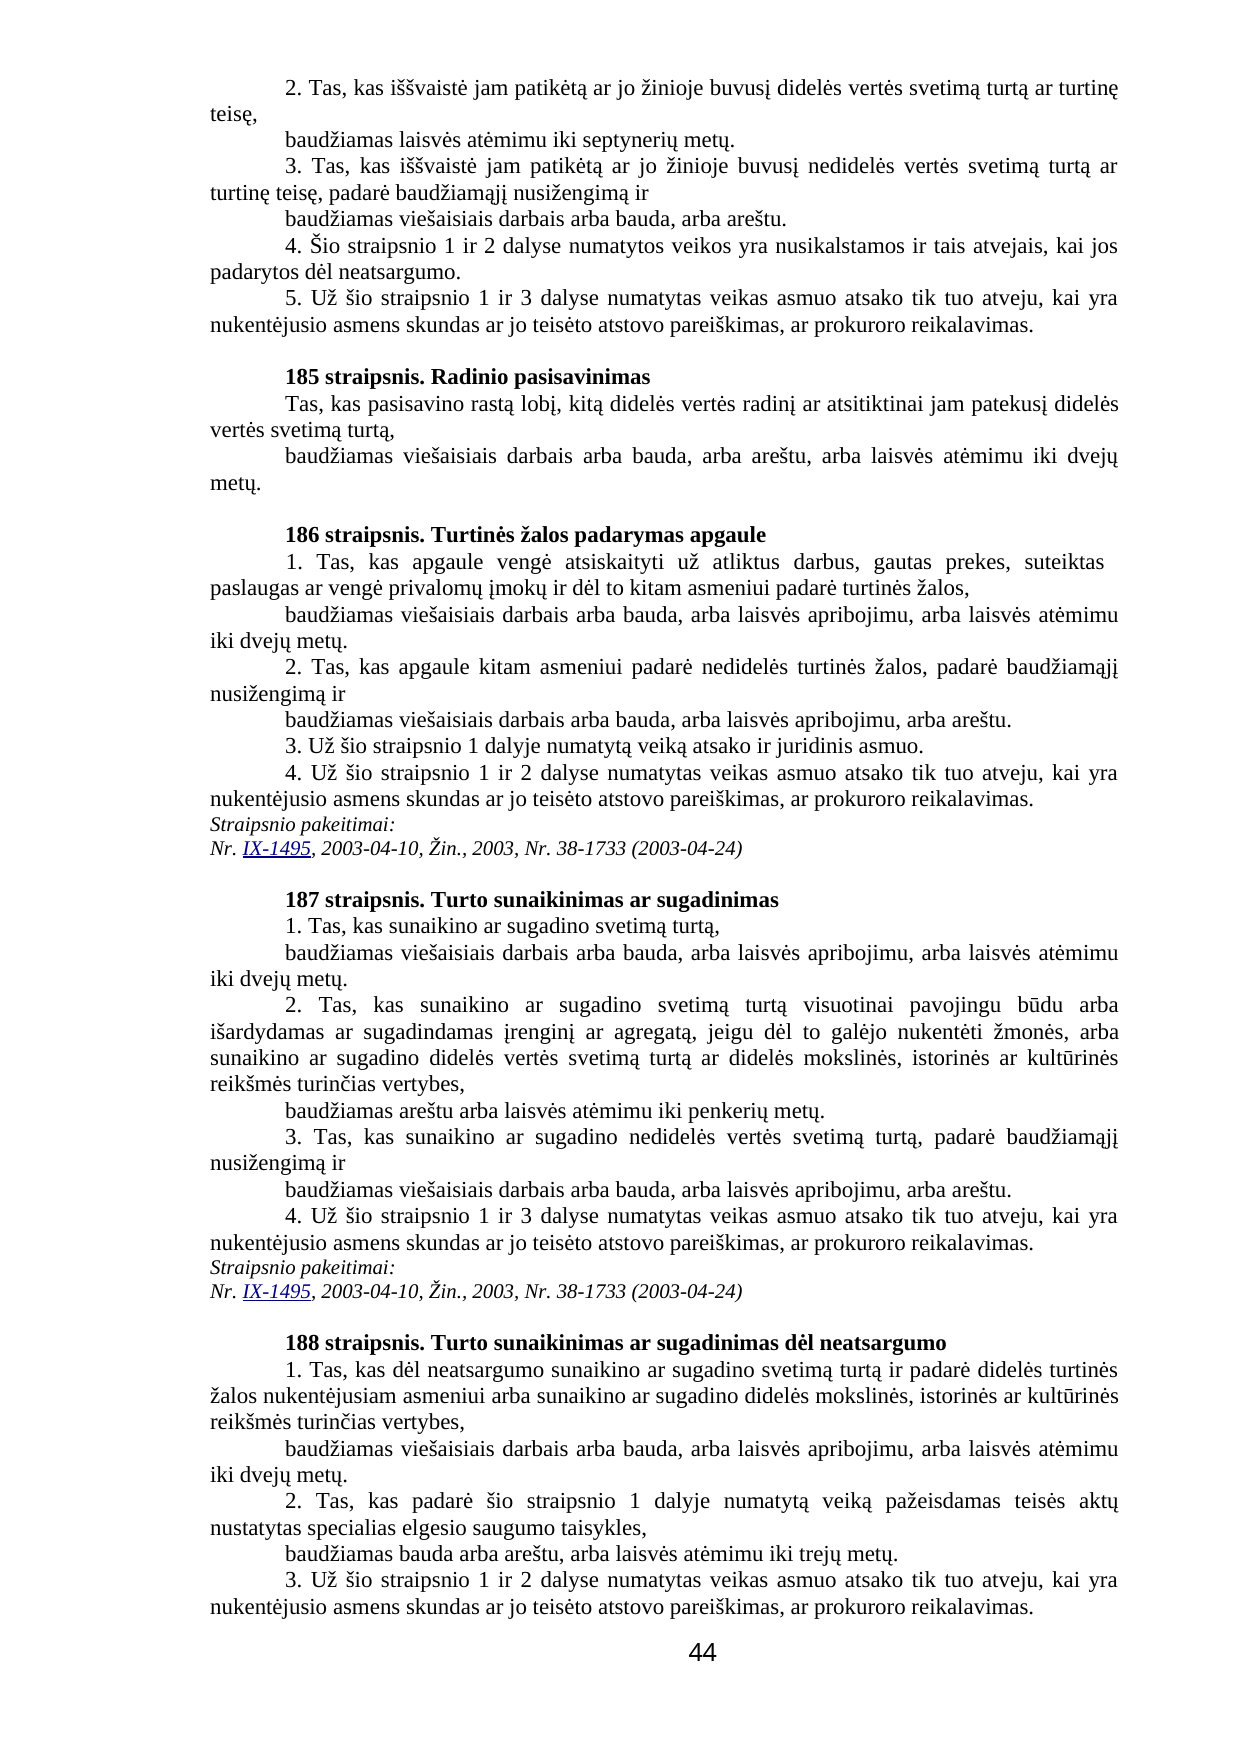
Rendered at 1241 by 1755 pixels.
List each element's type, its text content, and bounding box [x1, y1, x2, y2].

text baudžiamas viešaisiais darbais arba bauda, arba laisvės apribojimu, arba laisvės atėmimu iki dvejų metų. [210, 1435, 1120, 1487]
text 1. Tas, kas apgaule vengė atsiskaityti už atliktus darbus, gautas prekes, suteiktas paslaugas ar vengė privalomų įmokų ir dėl to kitam asmeniui padarė turtinės žalos, [210, 548, 1106, 601]
text baudžiamas viešaisiais darbais arba bauda, arba laisvės apribojimu, arba laisvės atėmimu iki dvejų metų. [210, 939, 1120, 991]
text Tas, kas pasisavino rastą lobį, kitą didelės vertės radinį ar atsitiktinai jam patekusį didelės vertės svetimą turtą, [210, 390, 1120, 442]
text 3. Už šio straipsnio 1 ir 2 dalyse numatytas veikas asmuo atsako tik tuo atveju, kai yra nukentėjusio asmens skundas ar jo teisėto atstovo pareiškimas, ar prokuroro reikalavimas. [210, 1567, 1120, 1619]
text 4. Už šio straipsnio 1 ir 2 dalyse numatytas veikas asmuo atsako tik tuo atveju, kai yra nukentėjusio asmens skundas ar jo teisėto atstovo pareiškimas, ar prokuroro reikalavimas. [210, 759, 1120, 811]
text 2. Tas, kas iššvaistė jam patikėtą ar jo žinioje buvusį didelės vertės svetimą turtą ar turtinę teisę, [210, 73, 1120, 126]
text 3. Tas, kas sunaikino ar sugadino nedidelės vertės svetimą turtą, padarė baudžiamąjį nusižengimą ir [210, 1123, 1120, 1176]
text 4. Šio straipsnio 1 ir 2 dalyse numatytos veikos yra nusikalstamos ir tais atvejais, kai jos padarytos dėl neatsargumo. [210, 232, 1120, 284]
text Nr. IX-1495, 2003-04-10, Žin., 2003, Nr. 38-1733 (2003-04-24) [210, 836, 1120, 859]
text 186 straipsnis. Turtinės žalos padarymas apgaule [210, 522, 1120, 548]
text 185 straipsnis. Radinio pasisavinimas [210, 363, 1120, 390]
text Nr. IX-1495, 2003-04-10, Žin., 2003, Nr. 38-1733 (2003-04-24) [210, 1279, 1120, 1303]
text 2. Tas, kas padarė šio straipsnio 1 dalyje numatytą veiką pažeisdamas teisės aktų nustatytas specialias elgesio saugumo taisykles, [210, 1487, 1120, 1540]
text baudžiamas laisvės atėmimu iki septynerių metų. [210, 126, 1120, 153]
text baudžiamas viešaisiais darbais arba bauda, arba laisvės apribojimu, arba areštu. [210, 706, 1120, 732]
text baudžiamas viešaisiais darbais arba bauda, arba laisvės apribojimu, arba laisvės atėmimu iki dvejų metų. [210, 601, 1120, 653]
text 187 straipsnis. Turto sunaikinimas ar sugadinimas [210, 886, 1120, 912]
text 5. Už šio straipsnio 1 ir 3 dalyse numatytas veikas asmuo atsako tik tuo atveju, kai yra nukentėjusio asmens skundas ar jo teisėto atstovo pareiškimas, ar prokuroro reikalavimas. [210, 284, 1120, 337]
text baudžiamas bauda arba areštu, arba laisvės atėmimu iki trejų metų. [210, 1540, 1120, 1567]
text baudžiamas viešaisiais darbais arba bauda, arba laisvės apribojimu, arba areštu. [210, 1176, 1120, 1202]
text 4. Už šio straipsnio 1 ir 3 dalyse numatytas veikas asmuo atsako tik tuo atveju, kai yra nukentėjusio asmens skundas ar jo teisėto atstovo pareiškimas, ar prokuroro reikalavimas. [210, 1202, 1120, 1255]
text baudžiamas viešaisiais darbais arba bauda, arba areštu. [210, 205, 1120, 232]
text baudžiamas areštu arba laisvės atėmimu iki penkerių metų. [210, 1097, 1120, 1123]
text 3. Už šio straipsnio 1 dalyje numatytą veiką atsako ir juridinis asmuo. [210, 732, 1120, 759]
text Straipsnio pakeitimai: [210, 811, 1120, 836]
text 1. Tas, kas dėl neatsargumo sunaikino ar sugadino svetimą turtą ir padarė didelės turtinės žalos nukentėjusiam asmeniui arba sunaikino ar sugadino didelės mokslinės, istorinės ar kultūrinės reikšmės turinčias vertybes, [210, 1356, 1120, 1435]
text 1. Tas, kas sunaikino ar sugadino svetimą turtą, [210, 912, 1120, 939]
text 2. Tas, kas sunaikino ar sugadino svetimą turtą visuotinai pavojingu būdu arba išardydamas ar sugadindamas įrenginį ar agregatą, jeigu dėl to galėjo nukentėti žmonės, arba sunaikino ar sugadino didelės vertės svetimą turtą ar didelės mokslinės, istorinės ar kultūrinės reikšmės turinčias vertybes, [210, 991, 1120, 1097]
text Straipsnio pakeitimai: [210, 1255, 1120, 1279]
text baudžiamas viešaisiais darbais arba bauda, arba areštu, arba laisvės atėmimu iki dvejų metų. [210, 442, 1120, 495]
text 188 straipsnis. Turto sunaikinimas ar sugadinimas dėl neatsargumo [210, 1329, 1120, 1356]
text 2. Tas, kas apgaule kitam asmeniui padarė nedidelės turtinės žalos, padarė baudžiamąjį nusižengimą ir [210, 653, 1120, 706]
text 3. Tas, kas iššvaistė jam patikėtą ar jo žinioje buvusį nedidelės vertės svetimą turtą ar turtinę teisę, padarė baudžiamąjį nusižengimą ir [210, 153, 1120, 205]
